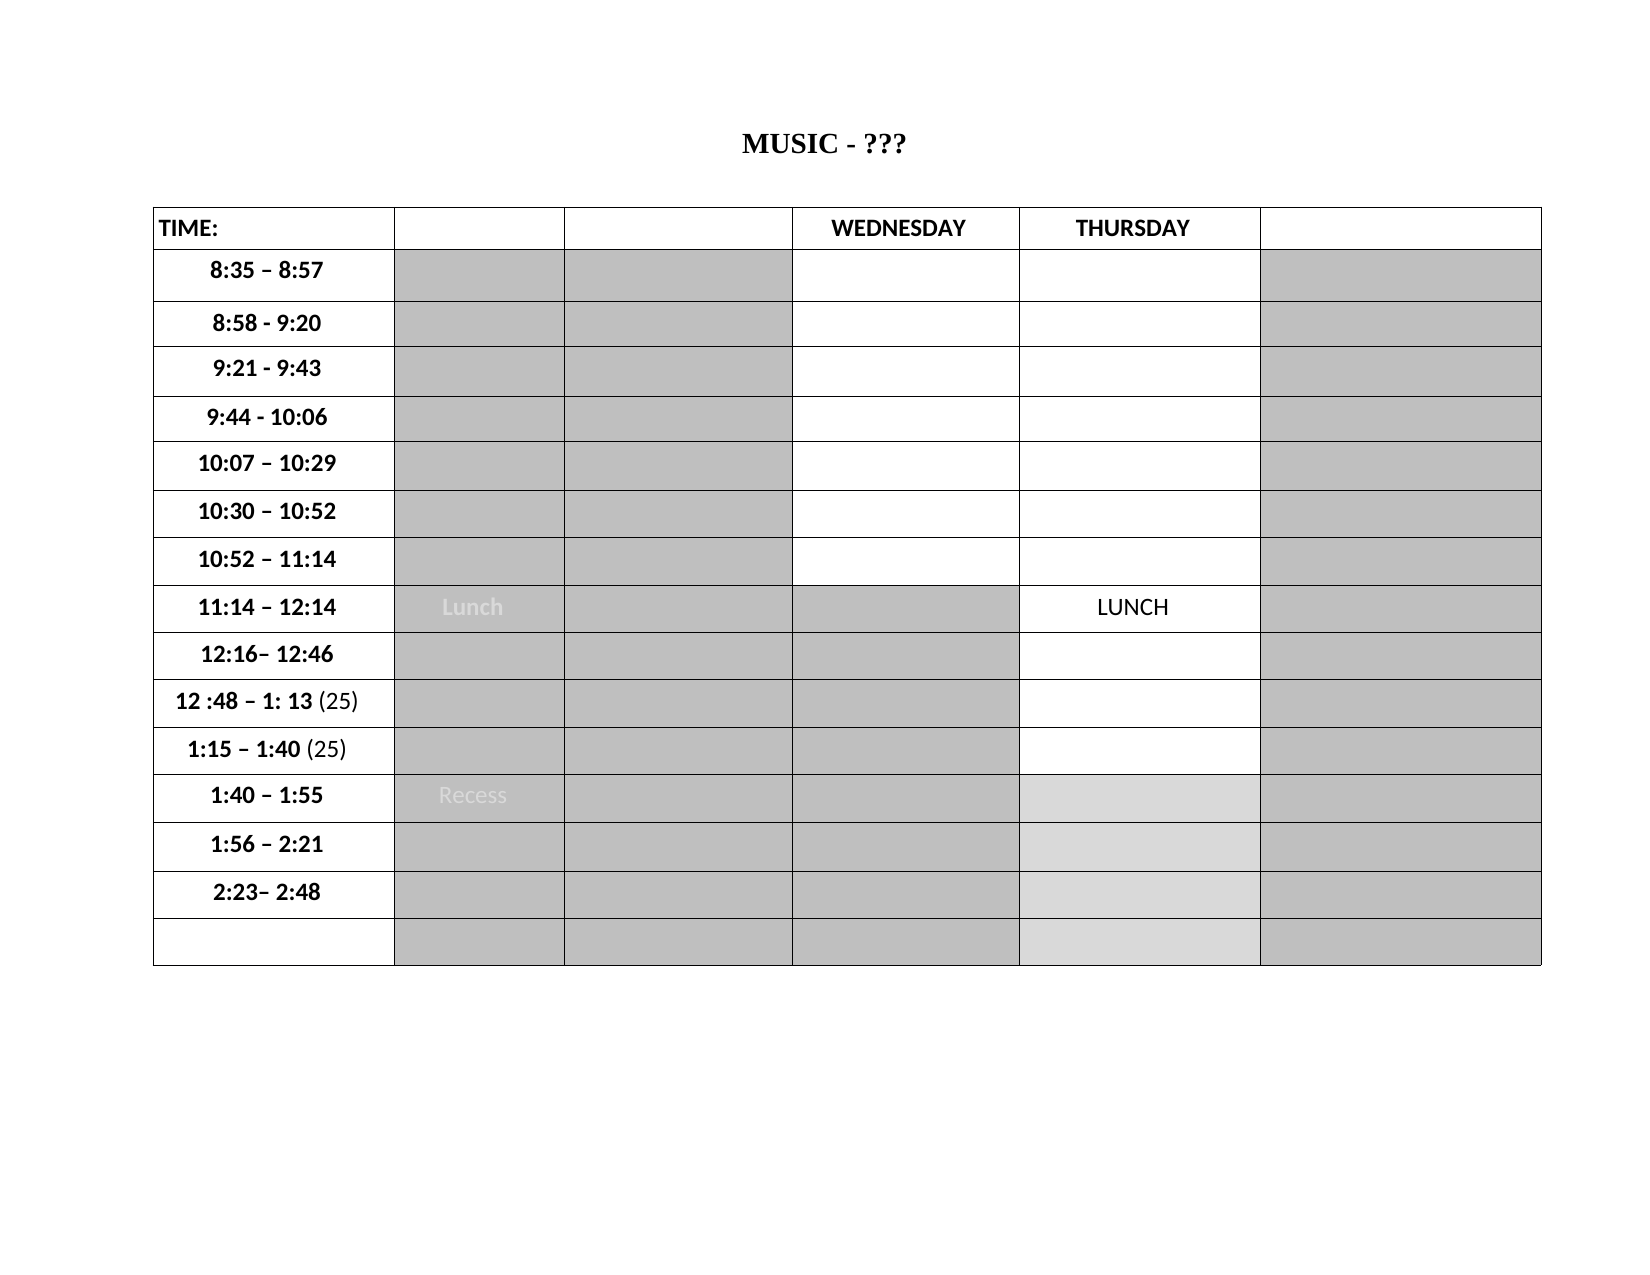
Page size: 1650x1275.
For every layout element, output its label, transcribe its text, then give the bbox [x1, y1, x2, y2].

table_cell [565, 680, 792, 727]
table_cell 1:56 – 2:21 [154, 823, 394, 871]
table_cell [395, 633, 564, 679]
table_cell [793, 397, 1019, 441]
table_cell [395, 680, 564, 727]
table_header [395, 208, 564, 249]
table_cell [565, 633, 792, 679]
table_cell [1020, 538, 1260, 585]
table_cell 10:52 – 11:14 [154, 538, 394, 585]
table_cell [395, 302, 564, 346]
table_cell [793, 586, 1019, 632]
table_cell 12 :48 – 1: 13 (25) [154, 680, 394, 727]
table_cell [793, 538, 1019, 585]
table_cell [1020, 397, 1260, 441]
table_header [1261, 208, 1541, 249]
table_cell 1:15 – 1:40 (25) [154, 728, 394, 774]
table_cell [395, 250, 564, 301]
table_cell [1020, 680, 1260, 727]
table_cell [395, 872, 564, 918]
table_cell [793, 633, 1019, 679]
table_cell [1261, 872, 1541, 918]
table_cell [1261, 775, 1541, 822]
table_cell [1020, 633, 1260, 679]
table_cell [1261, 919, 1541, 965]
table_cell [1020, 442, 1260, 490]
table_cell [1261, 250, 1541, 301]
table_cell [793, 250, 1019, 301]
table_cell [793, 302, 1019, 346]
table_cell [793, 491, 1019, 537]
table_cell [565, 823, 792, 871]
table_cell [793, 919, 1019, 965]
table_cell Recess [395, 775, 564, 822]
table_header [565, 208, 792, 249]
table_header TIME: [154, 208, 394, 249]
table_cell 2:23– 2:48 [154, 872, 394, 918]
table_cell [565, 872, 792, 918]
table_cell [154, 919, 394, 965]
table_cell [395, 397, 564, 441]
table_cell [1261, 302, 1541, 346]
table_cell [1261, 633, 1541, 679]
table_cell [565, 586, 792, 632]
table_cell 9:21 - 9:43 [154, 347, 394, 396]
table_cell [565, 397, 792, 441]
table_cell 10:30 – 10:52 [154, 491, 394, 537]
table_cell 8:35 – 8:57 [154, 250, 394, 301]
table_cell [395, 728, 564, 774]
table_cell [1261, 347, 1541, 396]
table_cell [565, 919, 792, 965]
table_cell [565, 728, 792, 774]
table_cell [395, 538, 564, 585]
table_cell [1020, 728, 1260, 774]
table_cell [1261, 538, 1541, 585]
table_cell 10:07 – 10:29 [154, 442, 394, 490]
table_cell [1020, 347, 1260, 396]
table_cell [565, 491, 792, 537]
table_cell LUNCH [1020, 586, 1260, 632]
table_cell [1020, 775, 1260, 822]
table_cell [1020, 872, 1260, 918]
table_cell [793, 680, 1019, 727]
table_cell 11:14 – 12:14 [154, 586, 394, 632]
table_cell [1261, 586, 1541, 632]
table_cell [793, 347, 1019, 396]
table_cell [1261, 680, 1541, 727]
table_cell [1261, 728, 1541, 774]
table_cell 8:58 - 9:20 [154, 302, 394, 346]
table_cell [793, 872, 1019, 918]
table_cell [793, 775, 1019, 822]
table_cell [565, 442, 792, 490]
table_cell [793, 728, 1019, 774]
table_cell [565, 538, 792, 585]
table_cell Lunch [395, 586, 564, 632]
table_cell [1261, 823, 1541, 871]
table_cell [1020, 919, 1260, 965]
table_cell [395, 491, 564, 537]
table_cell [395, 347, 564, 396]
table_cell [793, 823, 1019, 871]
table_cell [395, 442, 564, 490]
text MUSIC - ??? [59, 126, 1590, 160]
table_cell [565, 347, 792, 396]
table_cell 9:44 - 10:06 [154, 397, 394, 441]
table_cell [395, 919, 564, 965]
table_cell [565, 302, 792, 346]
table_cell [1020, 302, 1260, 346]
table_header WEDNESDAY [793, 208, 1019, 249]
table_cell [1020, 491, 1260, 537]
table_cell 1:40 – 1:55 [154, 775, 394, 822]
table_cell 12:16– 12:46 [154, 633, 394, 679]
table_cell [1261, 491, 1541, 537]
table_cell [1020, 823, 1260, 871]
table_cell [1261, 397, 1541, 441]
table_cell [565, 775, 792, 822]
table_cell [1261, 442, 1541, 490]
table_cell [1020, 250, 1260, 301]
table_cell [565, 250, 792, 301]
table_cell [793, 442, 1019, 490]
table_cell [395, 823, 564, 871]
table_header THURSDAY [1020, 208, 1260, 249]
